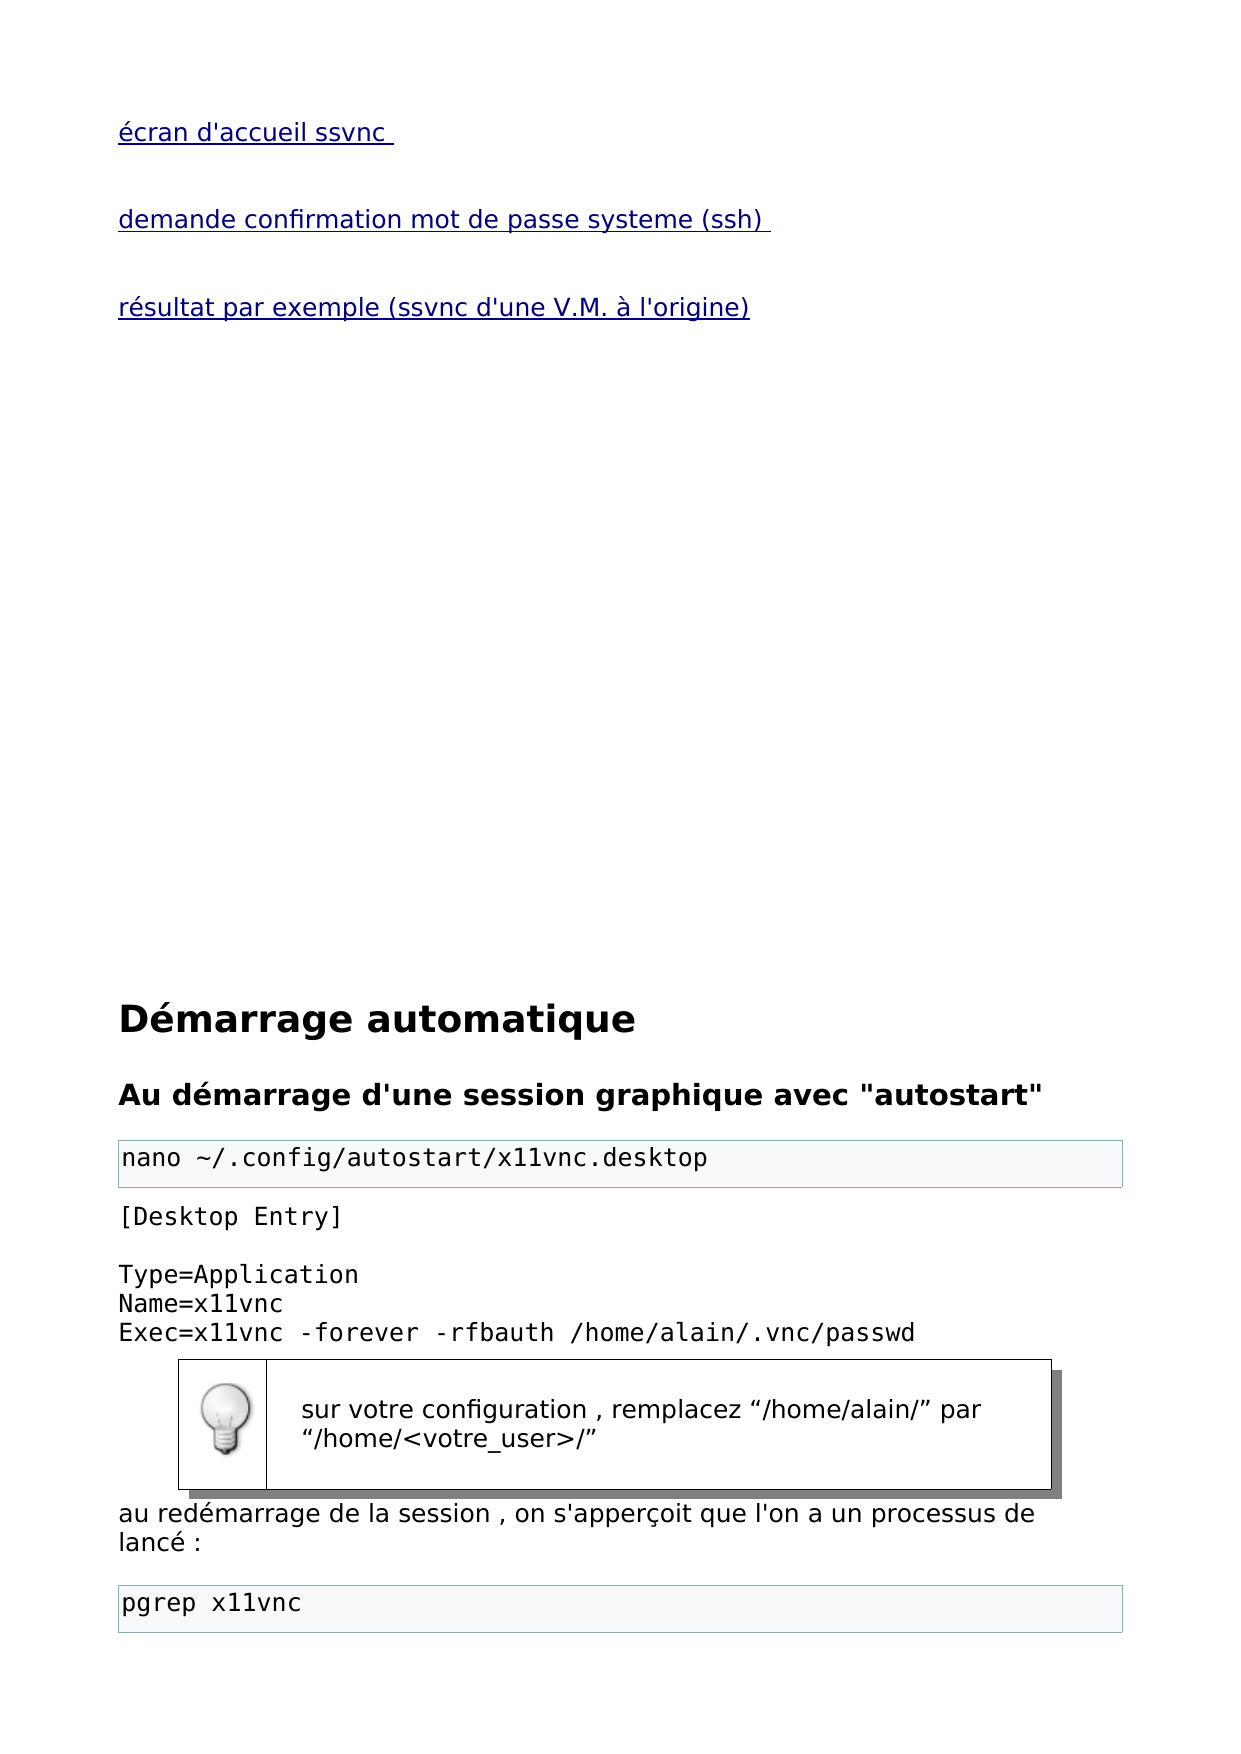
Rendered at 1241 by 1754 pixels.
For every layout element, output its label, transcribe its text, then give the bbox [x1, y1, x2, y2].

text au redémarrage de la session , on s'apperçoit que l'on a un processus de lancé : [118, 1499, 1122, 1558]
table_header nano ~/.config/autostart/x11vnc.desktop [119, 1141, 1122, 1187]
text [Desktop Entry] Type=Application Name=x11vnc Exec=x11vnc -forever -rfbauth /home/alain/.vnc/passwd [118, 1202, 1122, 1347]
table_header sur votre configuration , remplacez “/home/alain/” par “/home/<votre_user>/” [267, 1360, 1051, 1488]
picture [190, 1383, 266, 1458]
text résultat par exemple (ssvnc d'une V.M. à l'origine) [118, 293, 1122, 322]
table_header pgrep x11vnc [119, 1586, 1122, 1632]
subtitle Démarrage automatique [118, 997, 1122, 1041]
text demande confirmation mot de passe systeme (ssh) [118, 206, 1122, 235]
subtitle Au démarrage d'une session graphique avec "autostart" [118, 1079, 1122, 1113]
text écran d'accueil ssvnc [118, 118, 1122, 147]
table_header [179, 1360, 266, 1488]
